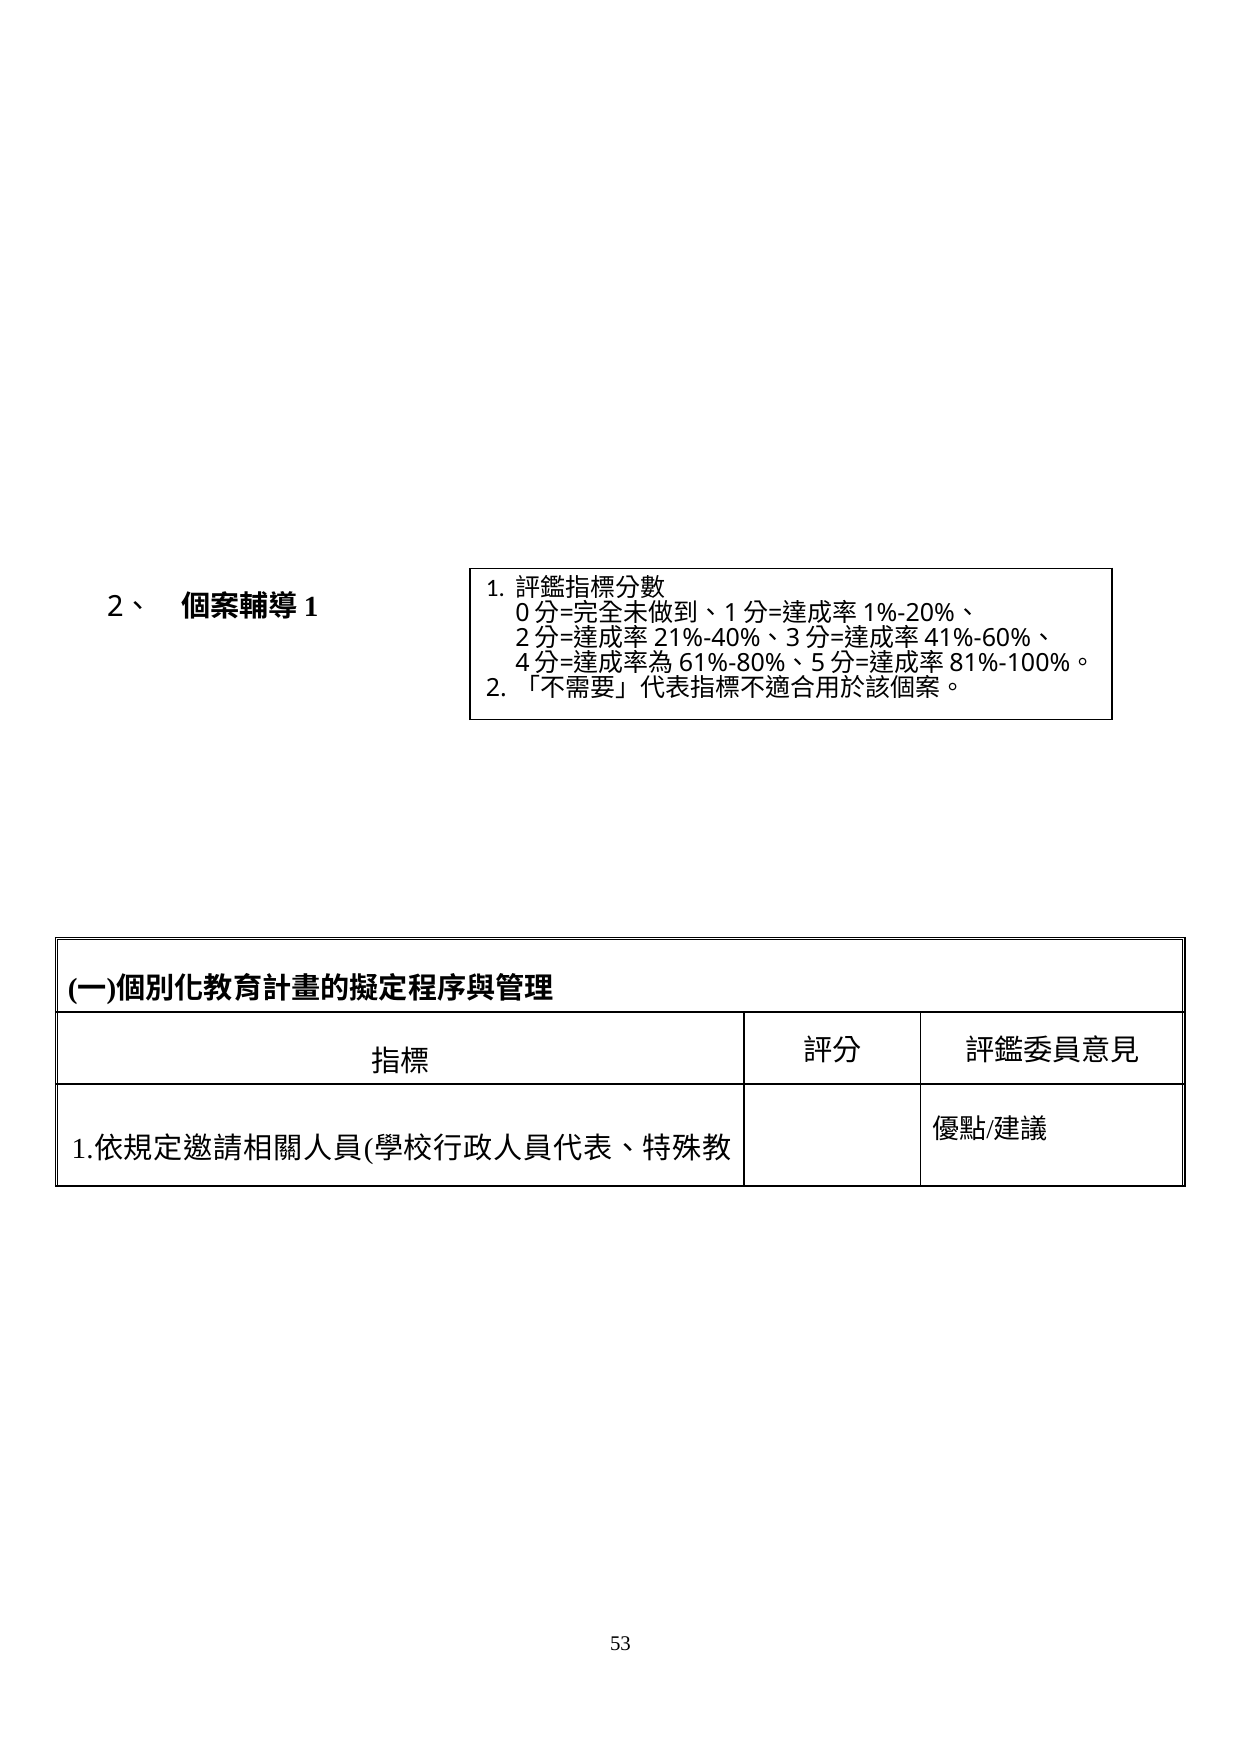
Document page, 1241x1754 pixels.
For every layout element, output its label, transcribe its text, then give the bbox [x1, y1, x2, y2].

table_cell 1.依規定邀請相關人員(學校行政人員代表、特殊教 [58, 1085, 743, 1185]
table_cell 評鑑委員意見 [921, 1013, 1182, 1083]
list 2分=達成率21%-40%、3分=達成率41%-60%、 [515, 627, 1096, 652]
list 個案輔導1 [106, 562, 1134, 624]
table_cell 指標 [58, 1013, 743, 1083]
list 個案輔導1 [471, 569, 1111, 719]
list 評鑑指標分數 [486, 577, 1096, 602]
table_cell 優點/建議 [921, 1085, 1182, 1185]
table_cell [745, 1085, 920, 1185]
list 「不需要」代表指標不適合用於該個案。 [486, 677, 1096, 702]
table_header (一)個別化教育計畫的擬定程序與管理 [58, 940, 1182, 1011]
table_cell 評分 [745, 1013, 920, 1083]
list 4分=達成率為61%-80%、5分=達成率81%-100%。 [515, 652, 1096, 677]
list 0分=完全未做到、1分=達成率1%-20%、 [515, 602, 1096, 627]
